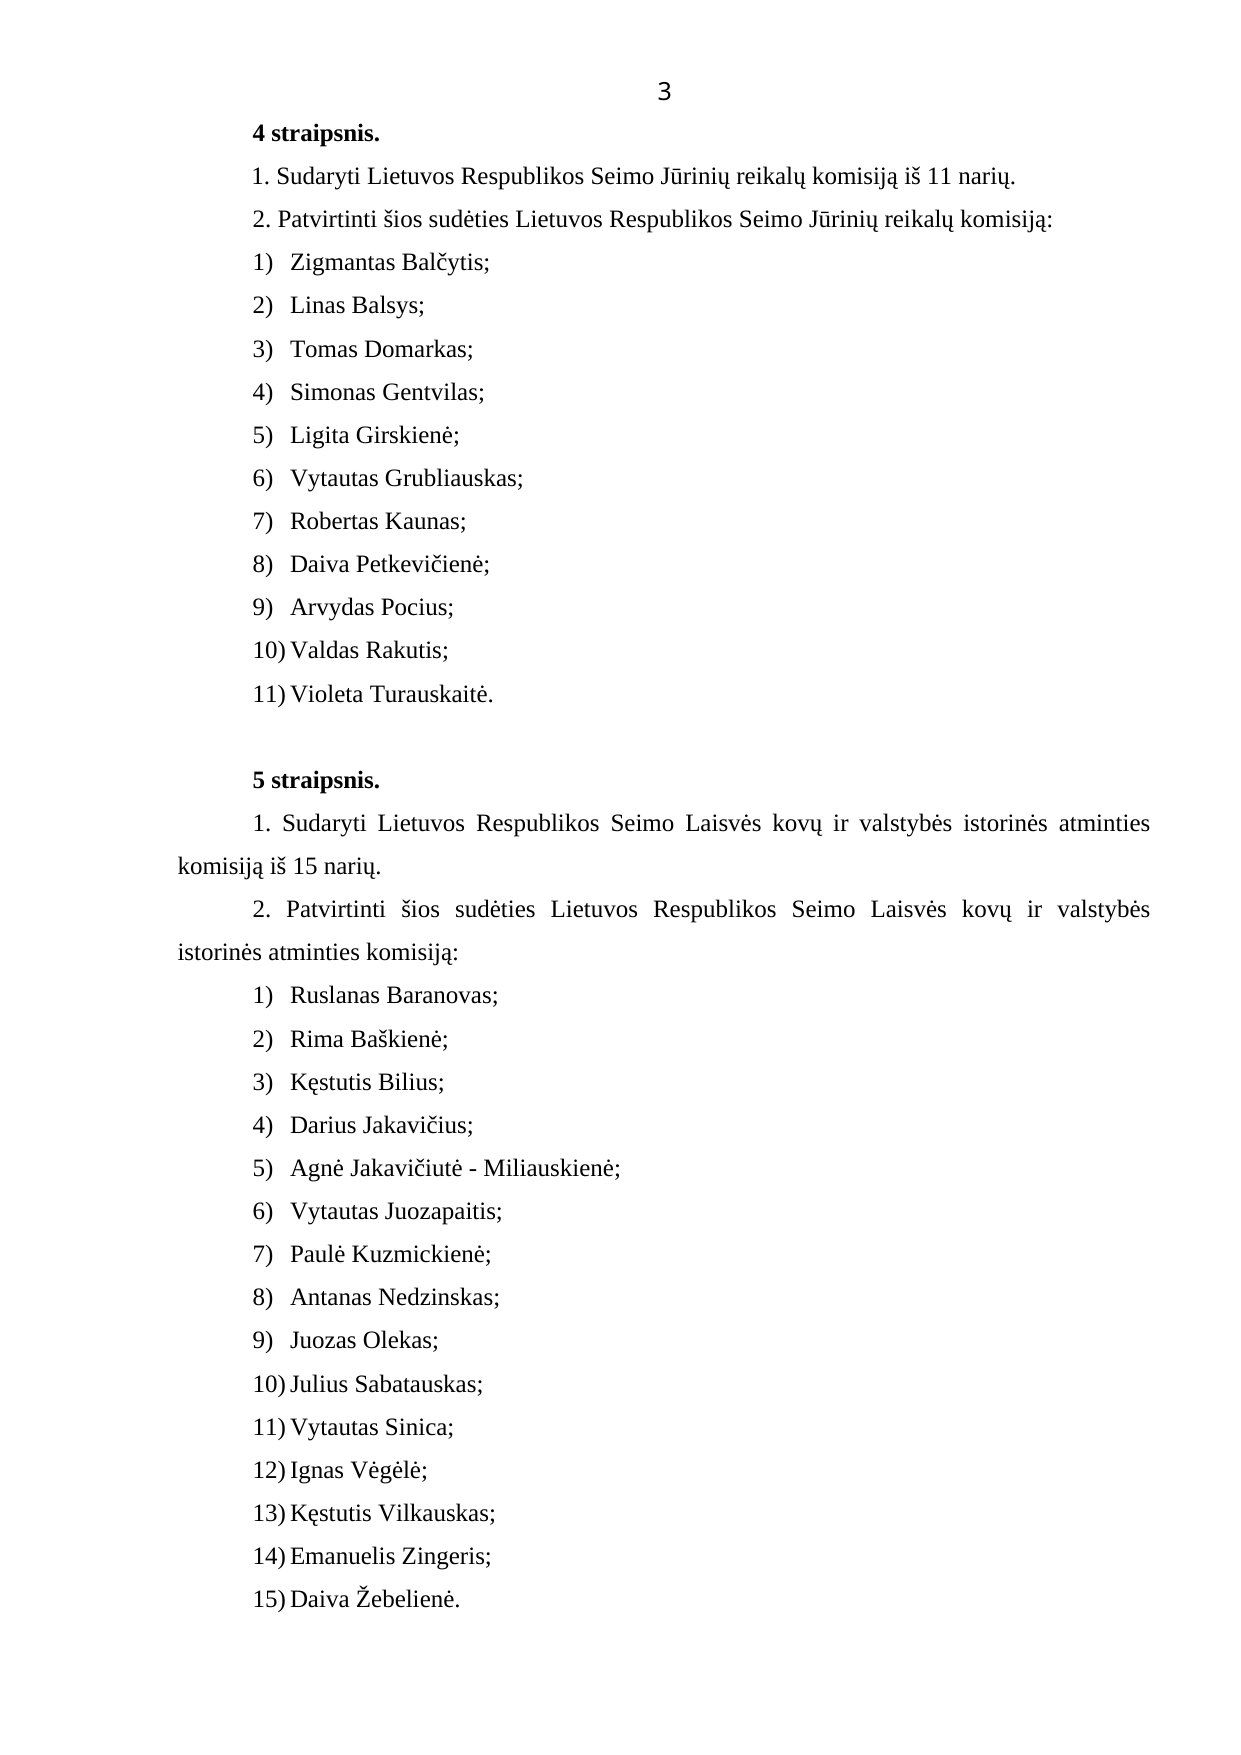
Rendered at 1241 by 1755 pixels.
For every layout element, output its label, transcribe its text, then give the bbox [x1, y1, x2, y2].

text 11) Vytautas Sinica; [252, 1412, 1152, 1441]
text 2. Patvirtinti šios sudėties Lietuvos Respublikos Seimo Laisvės kovų ir valstybės istorinės atminties komisiją: [177, 894, 1152, 966]
text 10) Valdas Rakutis; [252, 636, 1152, 664]
text 3) Kęstutis Bilius; [252, 1067, 1152, 1096]
text 3) Tomas Domarkas; [252, 334, 1152, 362]
text 11) Violeta Turauskaitė. [252, 679, 1152, 707]
text 2) Rima Baškienė; [252, 1024, 1152, 1052]
text 1. Sudaryti Lietuvos Respublikos Seimo Jūrinių reikalų komisiją iš 11 narių. [251, 161, 1152, 190]
text 4 straipsnis. [177, 118, 1152, 147]
text 2. Patvirtinti šios sudėties Lietuvos Respublikos Seimo Jūrinių reikalų komisiją: [177, 204, 1152, 233]
text 15) Daiva Žebelienė. [252, 1584, 1152, 1613]
text 1. Sudaryti Lietuvos Respublikos Seimo Laisvės kovų ir valstybės istorinės atminties komisiją iš 15 narių. [177, 808, 1152, 880]
text 9) Arvydas Pocius; [252, 592, 1152, 621]
text 6) Vytautas Juozapaitis; [252, 1196, 1152, 1225]
text 12) Ignas Vėgėlė; [252, 1455, 1152, 1484]
text 14) Emanuelis Zingeris; [252, 1541, 1152, 1570]
text 10) Julius Sabatauskas; [252, 1369, 1152, 1397]
text 5 straipsnis. [177, 765, 1152, 794]
text 4) Darius Jakavičius; [252, 1110, 1152, 1139]
text 13) Kęstutis Vilkauskas; [252, 1498, 1152, 1527]
text 4) Simonas Gentvilas; [252, 377, 1152, 406]
text 8) Daiva Petkevičienė; [252, 549, 1152, 578]
text 9) Juozas Olekas; [252, 1326, 1152, 1354]
text 7) Paulė Kuzmickienė; [252, 1239, 1152, 1268]
text 8) Antanas Nedzinskas; [252, 1282, 1152, 1311]
text 6) Vytautas Grubliauskas; [252, 463, 1152, 492]
text 1) Ruslanas Baranovas; [252, 981, 1152, 1009]
text 7) Robertas Kaunas; [252, 506, 1152, 535]
text 2) Linas Balsys; [252, 291, 1152, 319]
text 5) Agnė Jakavičiutė - Miliauskienė; [252, 1153, 1152, 1182]
text 1) Zigmantas Balčytis; [252, 247, 1152, 276]
text 5) Ligita Girskienė; [252, 420, 1152, 449]
